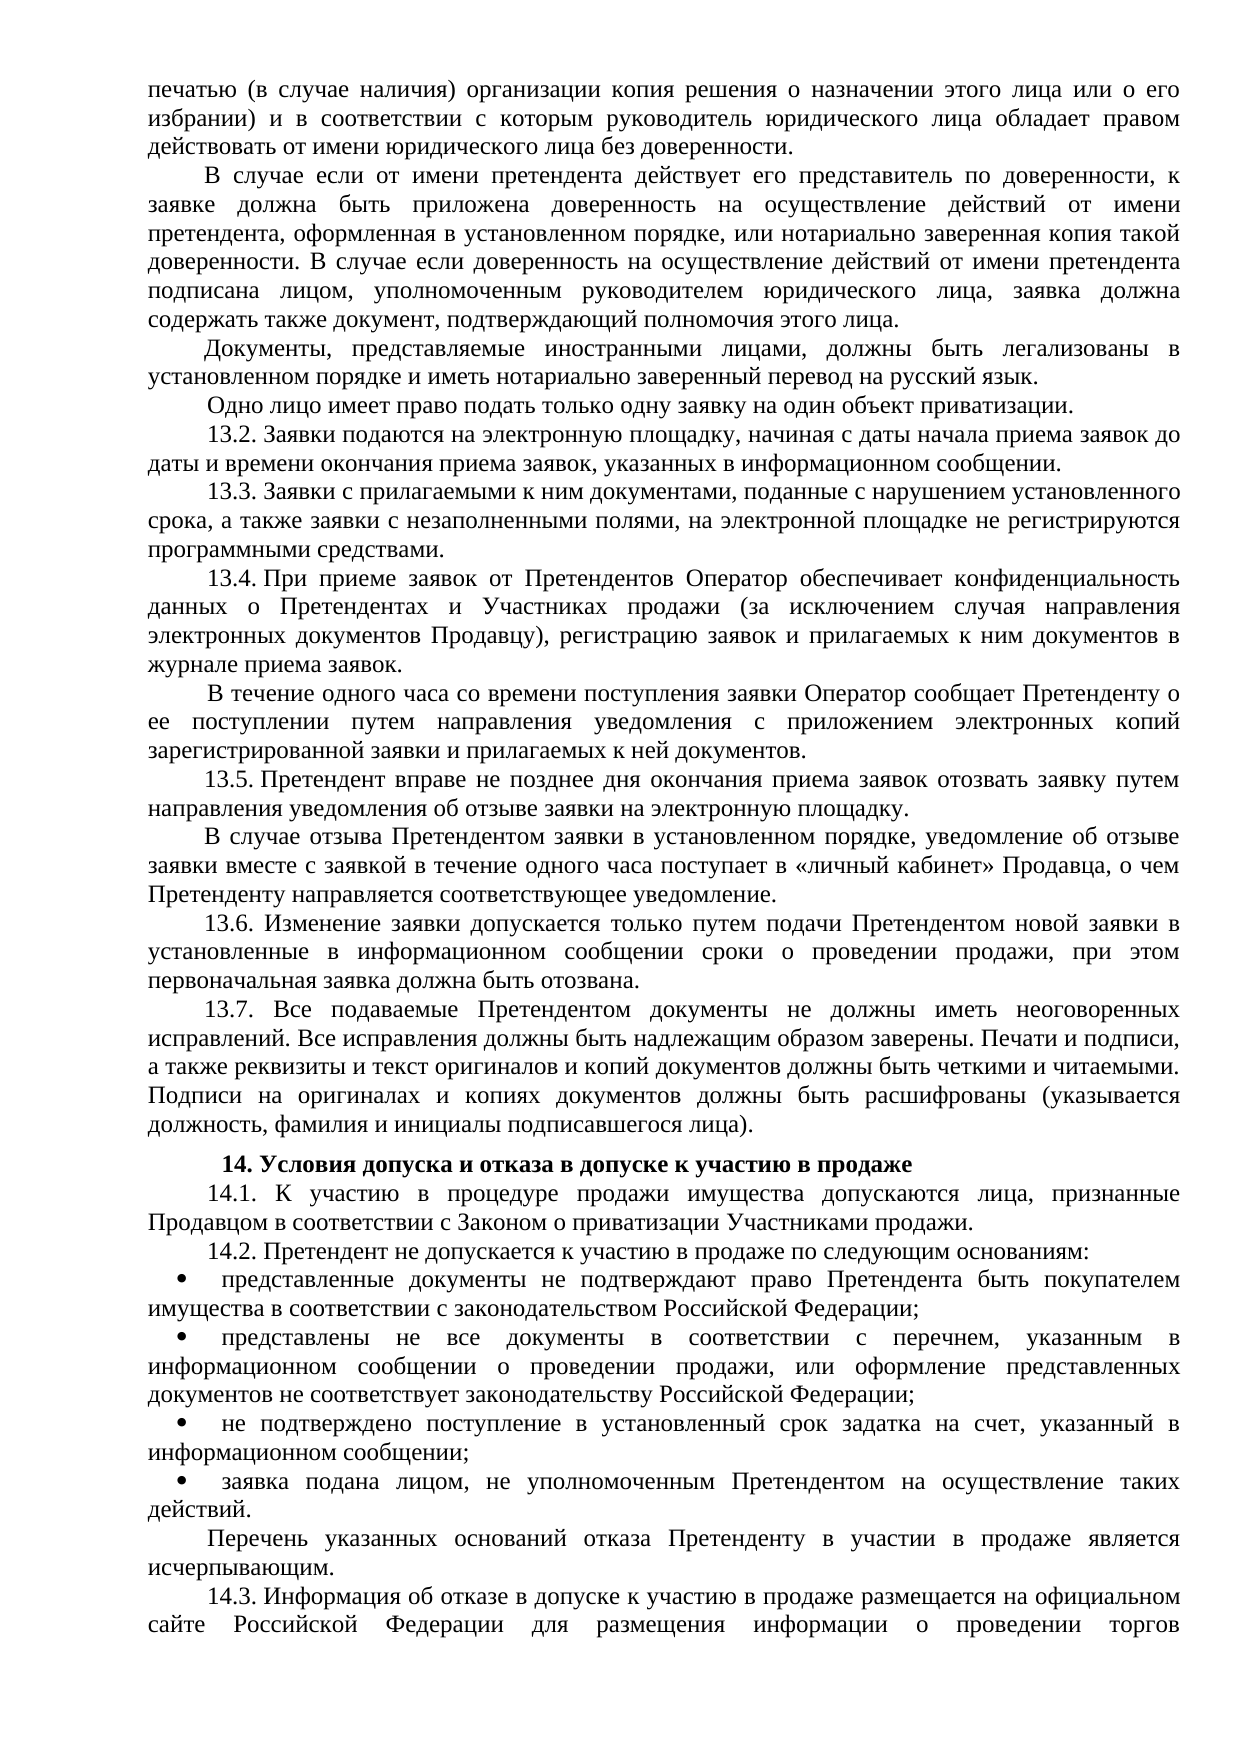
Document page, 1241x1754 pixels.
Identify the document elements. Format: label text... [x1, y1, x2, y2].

text Перечень указанных оснований отказа Претенденту в участии в продаже является исчерпывающим. [148, 1523, 1181, 1581]
list не подтверждено поступление в установленный срок задатка на счет, указанный в информационном сообщении; [148, 1408, 1181, 1466]
text В случае если от имени претендента действует его представитель по доверенности, к заявке должна быть приложена доверенность на осуществление действий от имени претендента, оформленная в установленном порядке, или нотариально заверенная копия такой доверенности. В случае если доверенность на осуществление действий от имени претендента подписана лицом, уполномоченным руководителем юридического лица, заявка должна содержать также документ, подтверждающий полномочия этого лица. [148, 160, 1181, 333]
subtitle 14.3. Информация об отказе в допуске к участию в продаже размещается на официальном сайте Российской Федерации для размещения информации о проведении торгов [148, 1581, 1181, 1638]
list представлены не все документы в соответствии с перечнем, указанным в информационном сообщении о проведении продажи, или оформление представленных документов не соответствует законодательству Российской Федерации; [148, 1322, 1181, 1408]
subtitle В течение одного часа со времени поступления заявки Оператор сообщает Претенденту о ее поступлении путем направления уведомления с приложением электронных копий зарегистрированной заявки и прилагаемых к ней документов. [148, 678, 1181, 764]
text 14.2. Претендент не допускается к участию в продаже по следующим основаниям: [148, 1236, 1181, 1264]
text 14.1. К участию в процедуре продажи имущества допускаются лица, признанные Продавцом в соответствии с Законом о приватизации Участниками продажи. [148, 1178, 1181, 1236]
subtitle 13.3. Заявки с прилагаемыми к ним документами, поданные с нарушением установленного срока, а также заявки с незаполненными полями, на электронной площадке не регистрируются программными средствами. [148, 476, 1181, 563]
text 13.2. Заявки подаются на электронную площадку, начиная с даты начала приема заявок до даты и времени окончания приема заявок, указанных в информационном сообщении. [148, 419, 1181, 476]
subtitle 13.4. При приеме заявок от Претендентов Оператор обеспечивает конфиденциальность данных о Претендентах и Участниках продажи (за исключением случая направления электронных документов Продавцу), регистрацию заявок и прилагаемых к ним документов в журнале приема заявок. [148, 563, 1181, 678]
subtitle В случае отзыва Претендентом заявки в установленном порядке, уведомление об отзыве заявки вместе с заявкой в течение одного часа поступает в «личный кабинет» Продавца, о чем Претенденту направляется соответствующее уведомление. [148, 821, 1181, 908]
list заявка подана лицом, не уполномоченным Претендентом на осуществление таких действий. [148, 1466, 1181, 1523]
text 14. Условия допуска и отказа в допуске к участию в продаже [185, 1149, 1181, 1178]
subtitle 13.7. Все подаваемые Претендентом документы не должны иметь неоговоренных исправлений. Все исправления должны быть надлежащим образом заверены. Печати и подписи, а также реквизиты и текст оригиналов и копий документов должны быть четкими и читаемыми. Подписи на оригиналах и копиях документов должны быть расшифрованы (указывается должность, фамилия и инициалы подписавшегося лица). [148, 994, 1181, 1138]
subtitle 13.5. Претендент вправе не позднее дня окончания приема заявок отозвать заявку путем направления уведомления об отзыве заявки на электронную площадку. [148, 764, 1181, 821]
text Одно лицо имеет право подать только одну заявку на один объект приватизации. [148, 390, 1181, 419]
text Документы, представляемые иностранными лицами, должны быть легализованы в установленном порядке и иметь нотариально заверенный перевод на русский язык. [148, 333, 1181, 390]
subtitle 13.6. Изменение заявки допускается только путем подачи Претендентом новой заявки в установленные в информационном сообщении сроки о проведении продажи, при этом первоначальная заявка должна быть отозвана. [148, 908, 1181, 994]
text печатью (в случае наличия) организации копия решения о назначении этого лица или о его избрании) и в соответствии с которым руководитель юридического лица обладает правом действовать от имени юридического лица без доверенности. [148, 74, 1181, 160]
list представленные документы не подтверждают право Претендента быть покупателем имущества в соответствии с законодательством Российской Федерации; [148, 1264, 1181, 1322]
